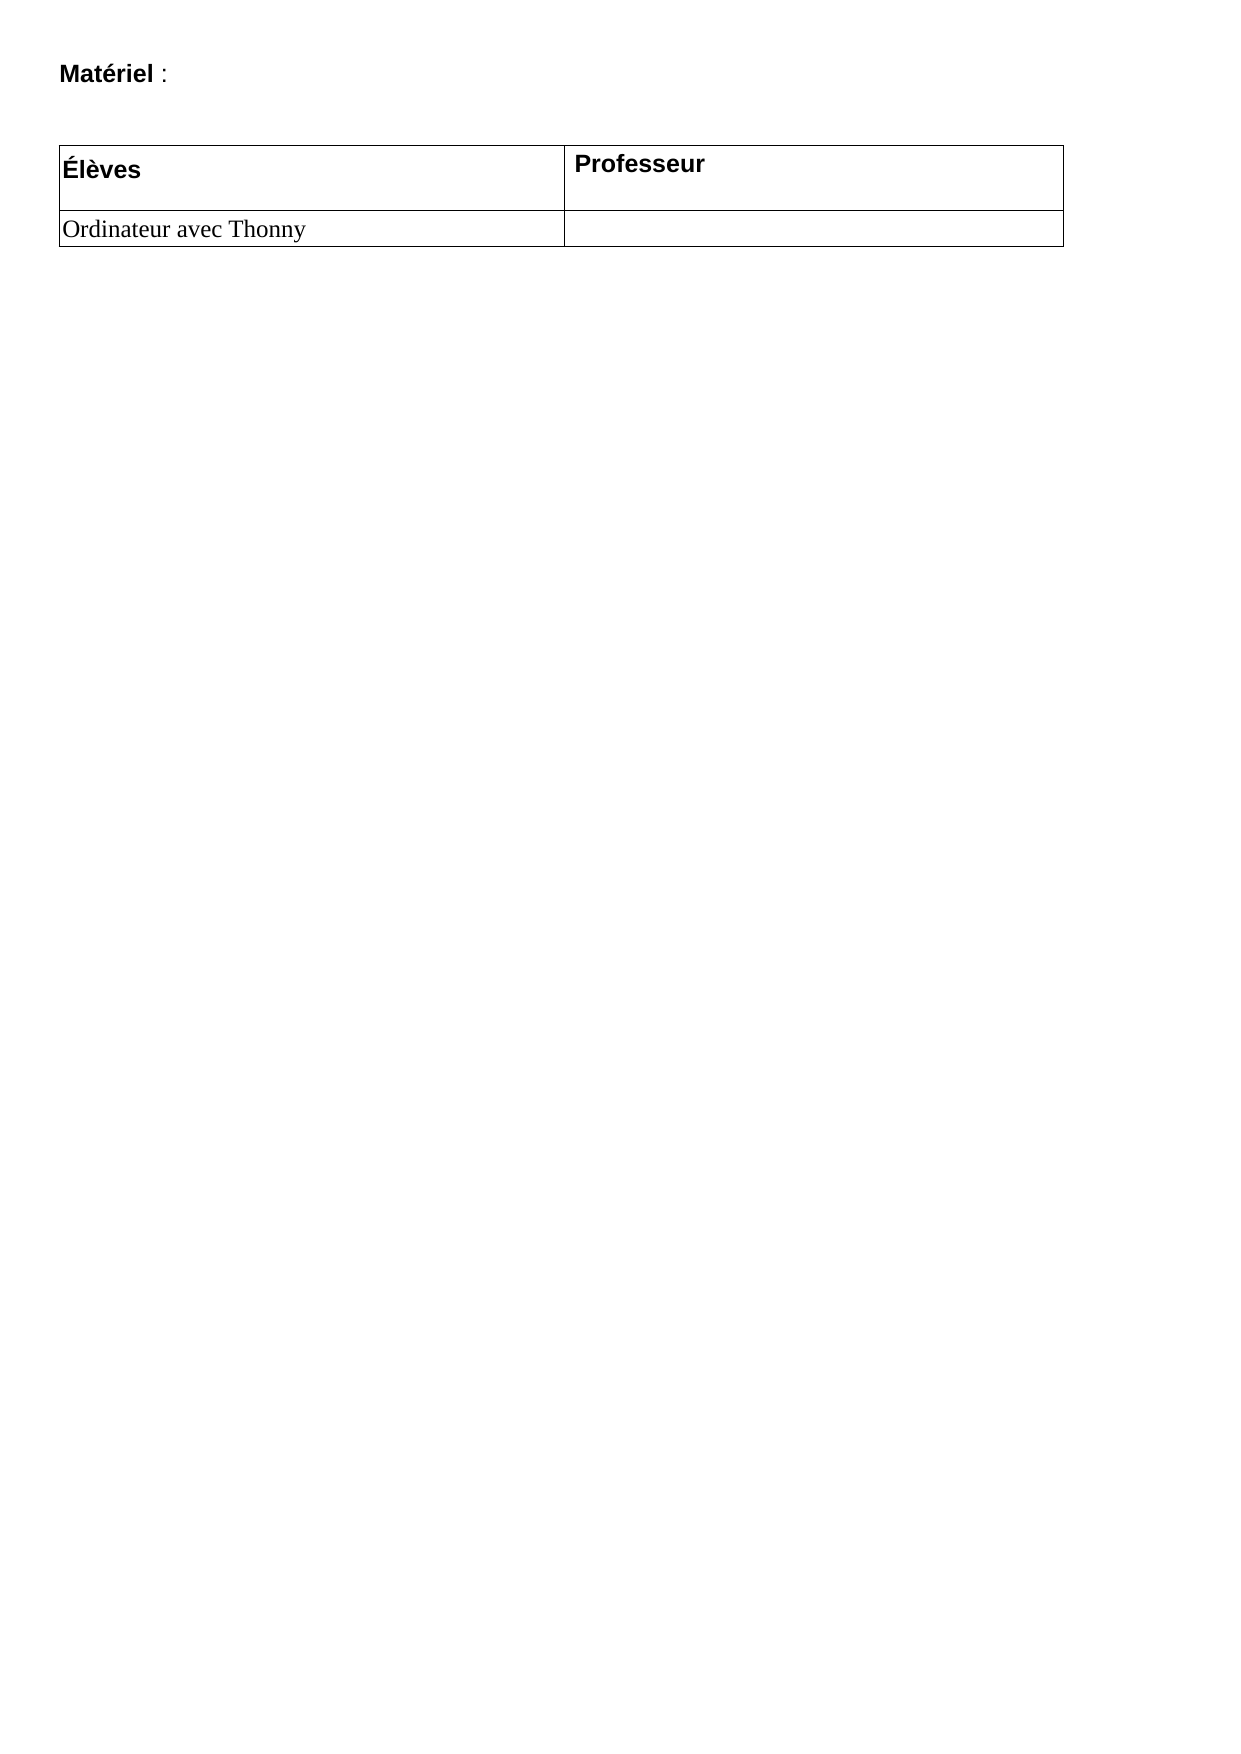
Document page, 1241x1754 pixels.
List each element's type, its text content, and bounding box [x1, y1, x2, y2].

text Matériel : [59, 59, 1181, 88]
table_header Professeur [565, 146, 1063, 210]
table_cell Ordinateur avec Thonny [60, 211, 564, 246]
table_cell [565, 211, 1063, 246]
table_header Élèves [60, 146, 564, 210]
